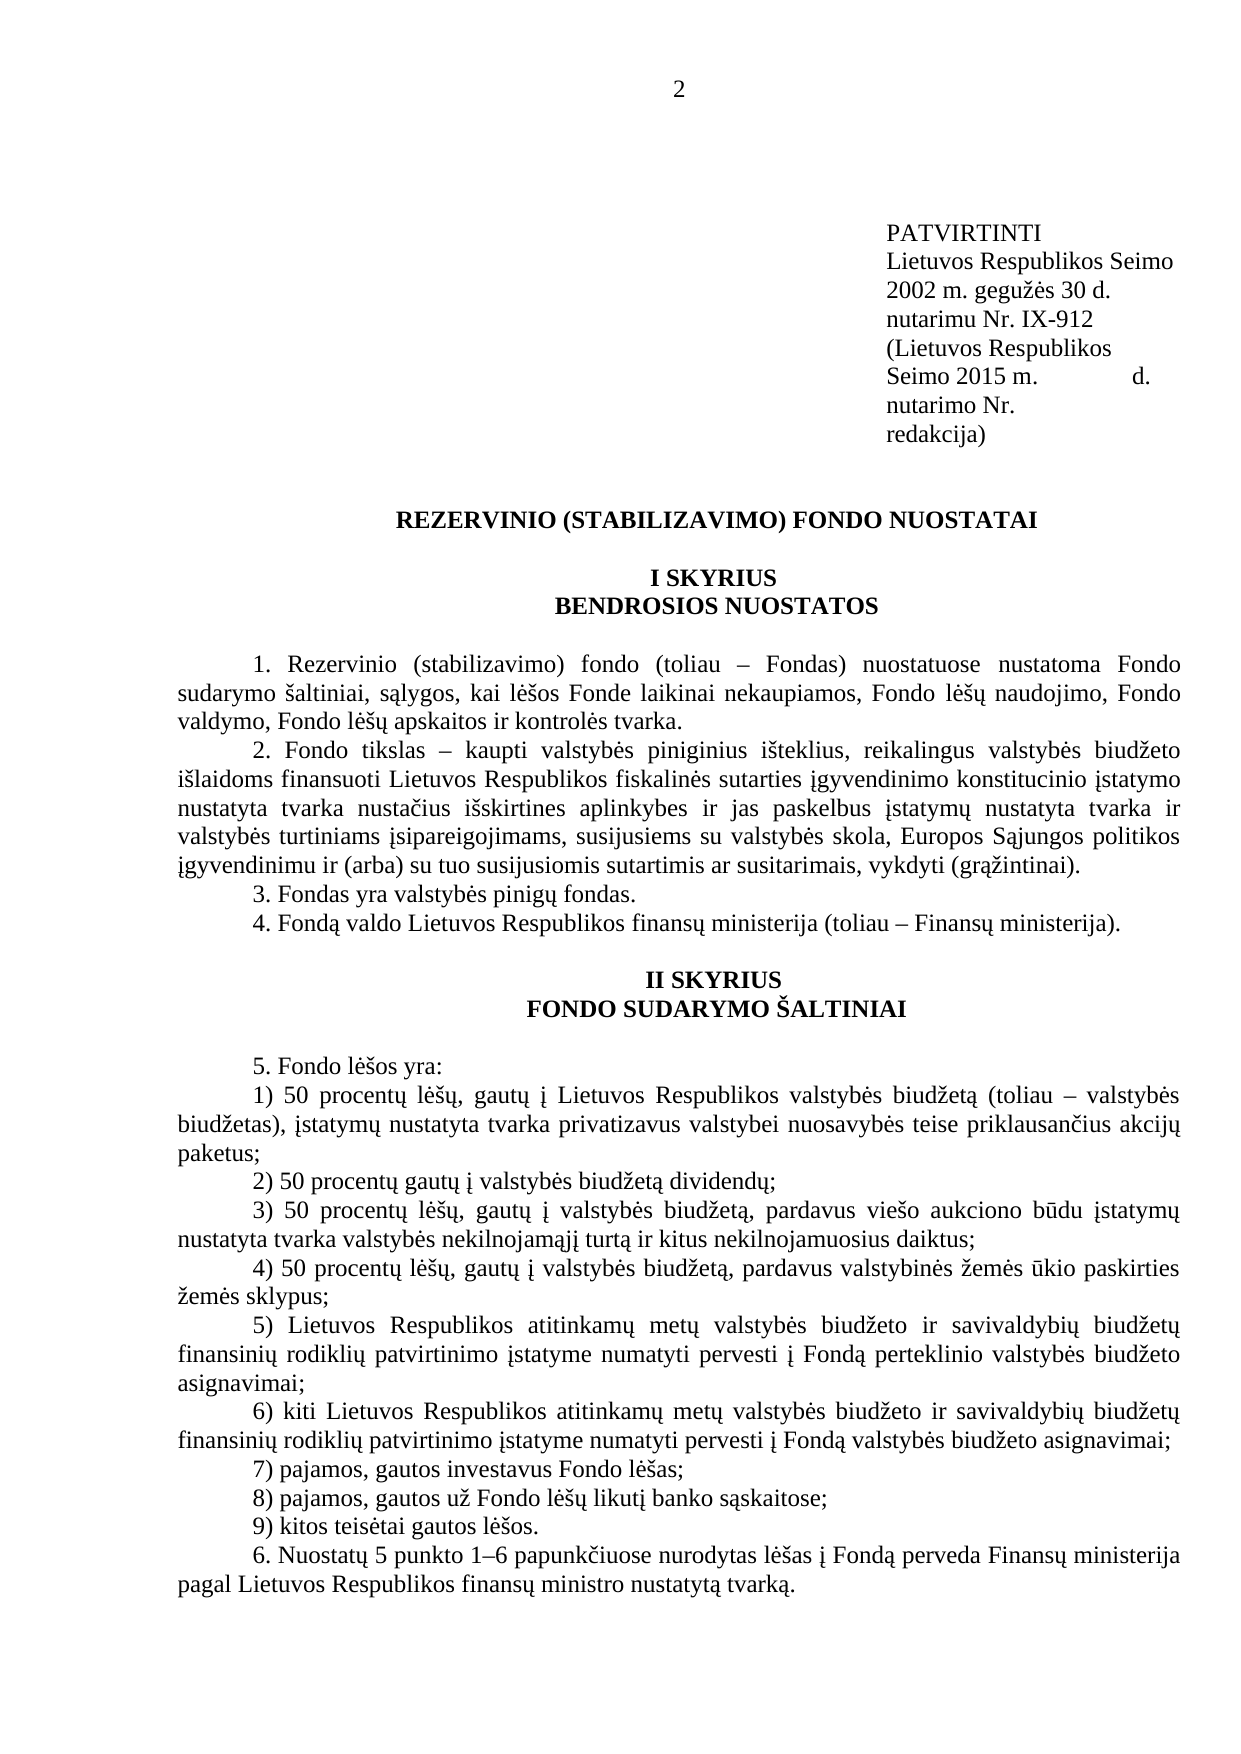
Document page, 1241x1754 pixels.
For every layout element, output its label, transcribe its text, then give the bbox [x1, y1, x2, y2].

text II SKYRIUS [177, 965, 1181, 994]
text 6) kiti Lietuvos Respublikos atitinkamų metų valstybės biudžeto ir savivaldybių biudžetų finansinių rodiklių patvirtinimo įstatyme numatyti pervesti į Fondą valstybės biudžeto asignavimai; [177, 1396, 1181, 1454]
text 2) 50 procentų gautų į valstybės biudžetą dividendų; [177, 1166, 1181, 1195]
text PATVIRTINTI [886, 218, 1181, 246]
text 1) 50 procentų lėšų, gautų į Lietuvos Respublikos valstybės biudžetą (toliau – valstybės biudžetas), įstatymų nustatyta tvarka privatizavus valstybei nuosavybės teise priklausančius akcijų paketus; [177, 1080, 1181, 1166]
text 4) 50 procentų lėšų, gautų į valstybės biudžetą, pardavus valstybinės žemės ūkio paskirties žemės sklypus; [177, 1253, 1181, 1310]
text REZERVINIO (STABILIZAVIMO) FONDO NUOSTATAI [177, 505, 1181, 534]
text 8) pajamos, gautos už Fondo lėšų likutį banko sąskaitose; [177, 1483, 1181, 1511]
text 6. Nuostatų 5 punkto 1–6 papunkčiuose nurodytas lėšas į Fondą perveda Finansų ministerija pagal Lietuvos Respublikos finansų ministro nustatytą tvarką. [177, 1540, 1181, 1598]
text 1. Rezervinio (stabilizavimo) fondo (toliau – Fondas) nuostatuose nustatoma Fondo sudarymo šaltiniai, sąlygos, kai lėšos Fonde laikinai nekaupiamos, Fondo lėšų naudojimo, Fondo valdymo, Fondo lėšų apskaitos ir kontrolės tvarka. [177, 649, 1181, 735]
text FONDO SUDARYMO ŠALTINIAI [177, 994, 1181, 1023]
text (Lietuvos Respublikos Seimo 2015 m. d. nutarimo Nr. [886, 333, 1181, 419]
text 5. Fondo lėšos yra: [177, 1051, 1181, 1080]
text 9) kitos teisėtai gautos lėšos. [177, 1511, 1181, 1540]
text 3) 50 procentų lėšų, gautų į valstybės biudžetą, pardavus viešo aukciono būdu įstatymų nustatyta tvarka valstybės nekilnojamąjį turtą ir kitus nekilnojamuosius daiktus; [177, 1195, 1181, 1253]
text 3. Fondas yra valstybės pinigų fondas. [177, 879, 1181, 908]
text BENDROSIOS NUOSTATOS [177, 591, 1181, 620]
text I SKYRIUS [177, 563, 1181, 591]
text 2. Fondo tikslas – kaupti valstybės piniginius išteklius, reikalingus valstybės biudžeto išlaidoms finansuoti Lietuvos Respublikos fiskalinės sutarties įgyvendinimo konstitucinio įstatymo nustatyta tvarka nustačius išskirtines aplinkybes ir jas paskelbus įstatymų nustatyta tvarka ir valstybės turtiniams įsipareigojimams, susijusiems su valstybės skola, Europos Sąjungos politikos įgyvendinimu ir (arba) su tuo susijusiomis sutartimis ar susitarimais, vykdyti (grąžintinai). [177, 735, 1181, 879]
text 7) pajamos, gautos investavus Fondo lėšas; [177, 1454, 1181, 1483]
text redakcija) [886, 419, 1181, 448]
text 4. Fondą valdo Lietuvos Respublikos finansų ministerija (toliau – Finansų ministerija). [177, 908, 1181, 936]
text Lietuvos Respublikos Seimo 2002 m. gegužės 30 d. nutarimu Nr. IX-912 [886, 246, 1181, 333]
text 5) Lietuvos Respublikos atitinkamų metų valstybės biudžeto ir savivaldybių biudžetų finansinių rodiklių patvirtinimo įstatyme numatyti pervesti į Fondą perteklinio valstybės biudžeto asignavimai; [177, 1310, 1181, 1396]
